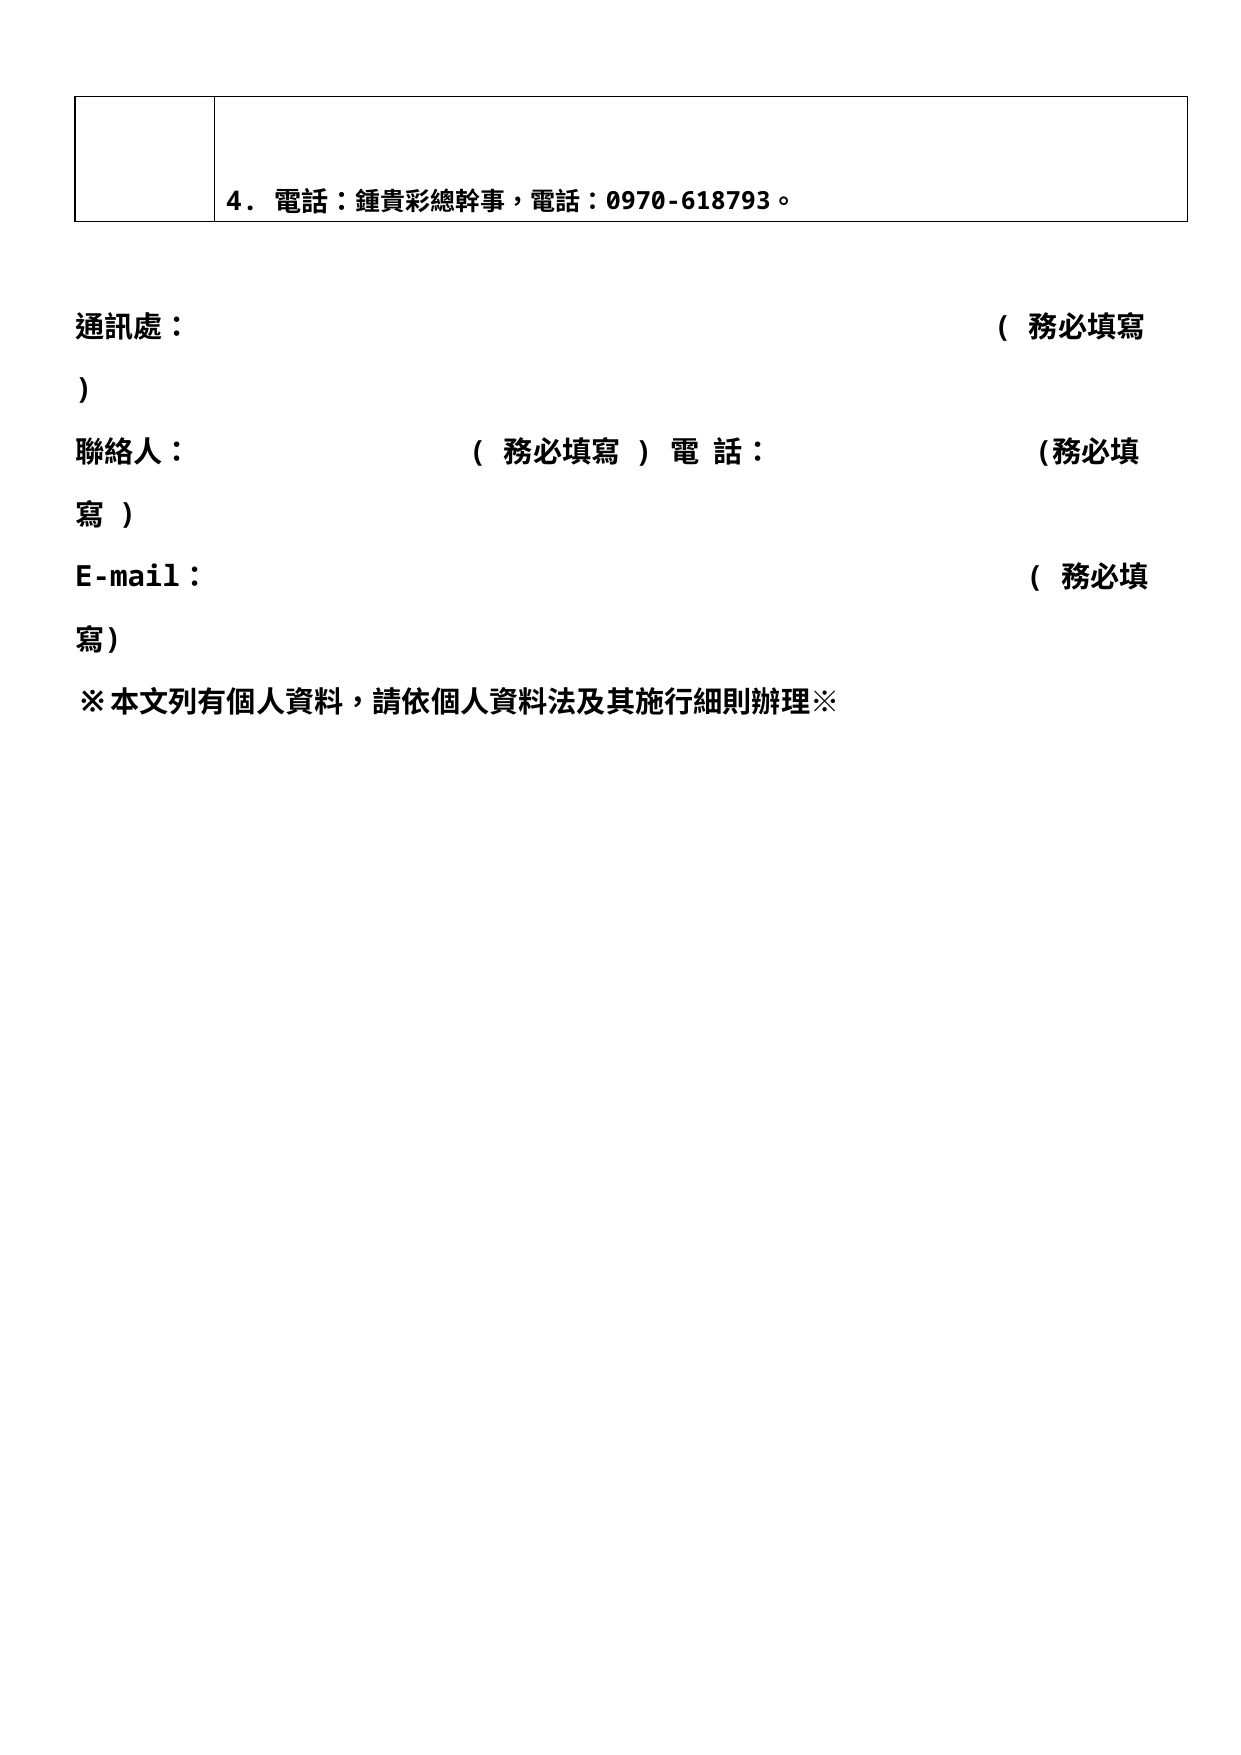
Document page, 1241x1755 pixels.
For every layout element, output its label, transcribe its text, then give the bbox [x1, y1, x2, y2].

text E-mail： ( 務必填寫) [75, 533, 1165, 658]
text 聯絡人： ( 務必填寫 ) 電 話： (務必填寫 ) [75, 408, 1165, 533]
table_cell [76, 97, 214, 221]
table_cell 4. 電話：鍾貴彩總幹事，電話：0970-618793。 [215, 97, 1187, 221]
text 通訊處： ( 務必填寫 ) [75, 283, 1165, 408]
text ※本文列有個人資料，請依個人資料法及其施行細則辦理※ [75, 658, 1165, 721]
